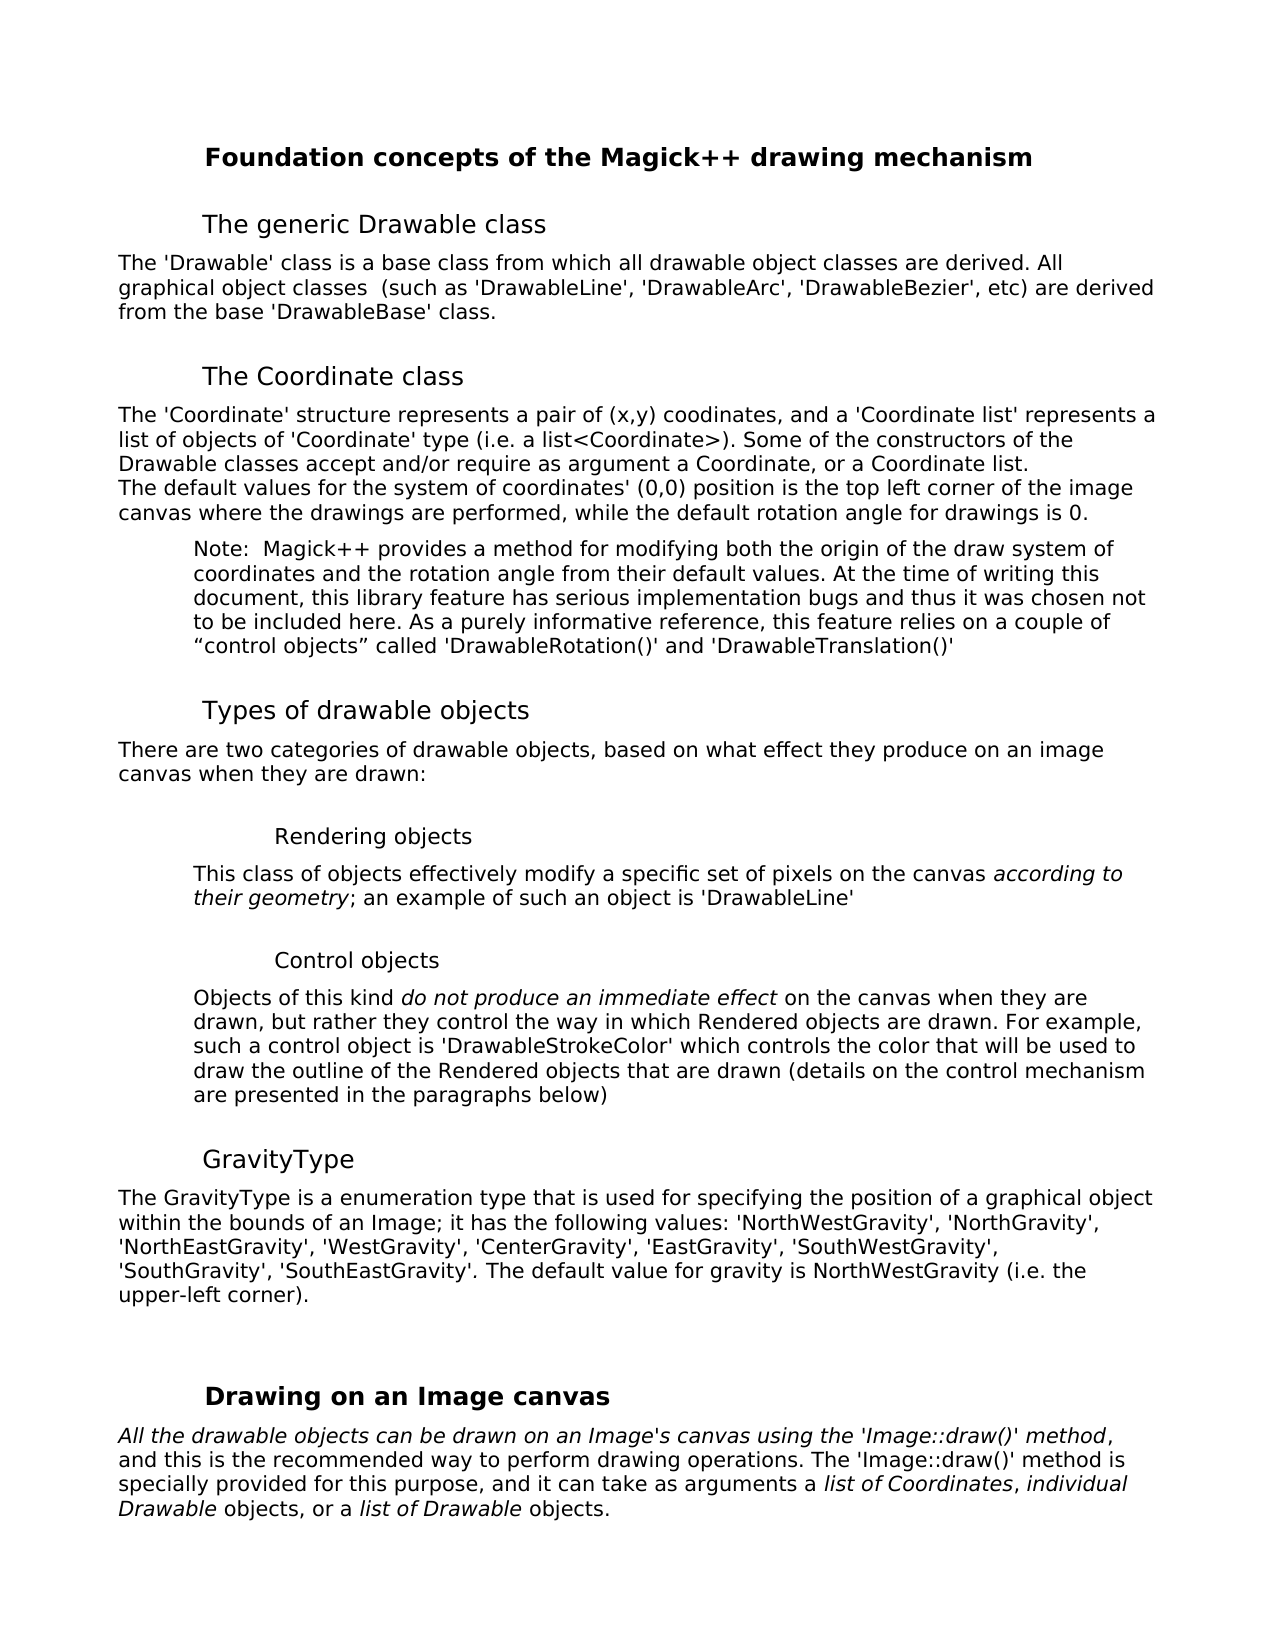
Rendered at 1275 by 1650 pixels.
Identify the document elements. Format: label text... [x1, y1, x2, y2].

subtitle Control objects [193, 948, 1157, 973]
text There are two categories of drawable objects, based on what effect they produce on an image canvas when they are drawn: [118, 738, 1157, 786]
subtitle The Coordinate class [118, 362, 1157, 391]
subtitle Drawing on an Image canvas [118, 1382, 1157, 1411]
text The 'Drawable' class is a base class from which all drawable object classes are derived. All graphical object classes (such as 'DrawableLine', 'DrawableArc', 'DrawableBezier', etc) are derived from the base 'DrawableBase' class. [118, 251, 1157, 324]
subtitle Rendering objects [193, 824, 1157, 849]
text The 'Coordinate' structure represents a pair of (x,y) coodinates, and a 'Coordinate list' represents a list of objects of 'Coordinate' type (i.e. a list<Coordinate>). Some of the constructors of the Drawable classes accept and/or require as argument a Coordinate, or a Coordinate list. The default values for the system of coordinates' (0,0) position is the top left corner of the image canvas where the drawings are performed, while the default rotation angle for drawings is 0. [118, 403, 1157, 525]
subtitle The generic Drawable class [118, 210, 1157, 239]
text Objects of this kind do not produce an immediate effect on the canvas when they are drawn, but rather they control the way in which Rendered objects are drawn. For example, such a control object is 'DrawableStrokeColor' which controls the color that will be used to draw the outline of the Rendered objects that are drawn (details on the control mechanism are presented in the paragraphs below) [193, 986, 1157, 1107]
subtitle Foundation concepts of the Magick++ drawing mechanism [118, 143, 1157, 172]
subtitle GravityType [118, 1145, 1157, 1174]
text This class of objects effectively modify a specific set of pixels on the canvas according to their geometry; an example of such an object is 'DrawableLine' [193, 862, 1157, 910]
subtitle Types of drawable objects [118, 696, 1157, 725]
text The GravityType is a enumeration type that is used for specifying the position of a graphical object within the bounds of an Image; it has the following values: 'NorthWestGravity', 'NorthGravity', 'NorthEastGravity', 'WestGravity', 'CenterGravity', 'EastGravity', 'SouthWestGravity', 'SouthGravity', 'SouthEastGravity'. The default value for gravity is NorthWestGravity (i.e. the upper-left corner). [118, 1186, 1157, 1308]
text Note: Magick++ provides a method for modifying both the origin of the draw system of coordinates and the rotation angle from their default values. At the time of writing this document, this library feature has serious implementation bugs and thus it was chosen not to be included here. As a purely informative reference, this feature relies on a couple of “control objects” called 'DrawableRotation()' and 'DrawableTranslation()' [193, 537, 1157, 659]
text All the drawable objects can be drawn on an Image's canvas using the 'Image::draw()' method, and this is the recommended way to perform drawing operations. The 'Image::draw()' method is specially provided for this purpose, and it can take as arguments a list of Coordinates, individual Drawable objects, or a list of Drawable objects. [118, 1424, 1157, 1521]
